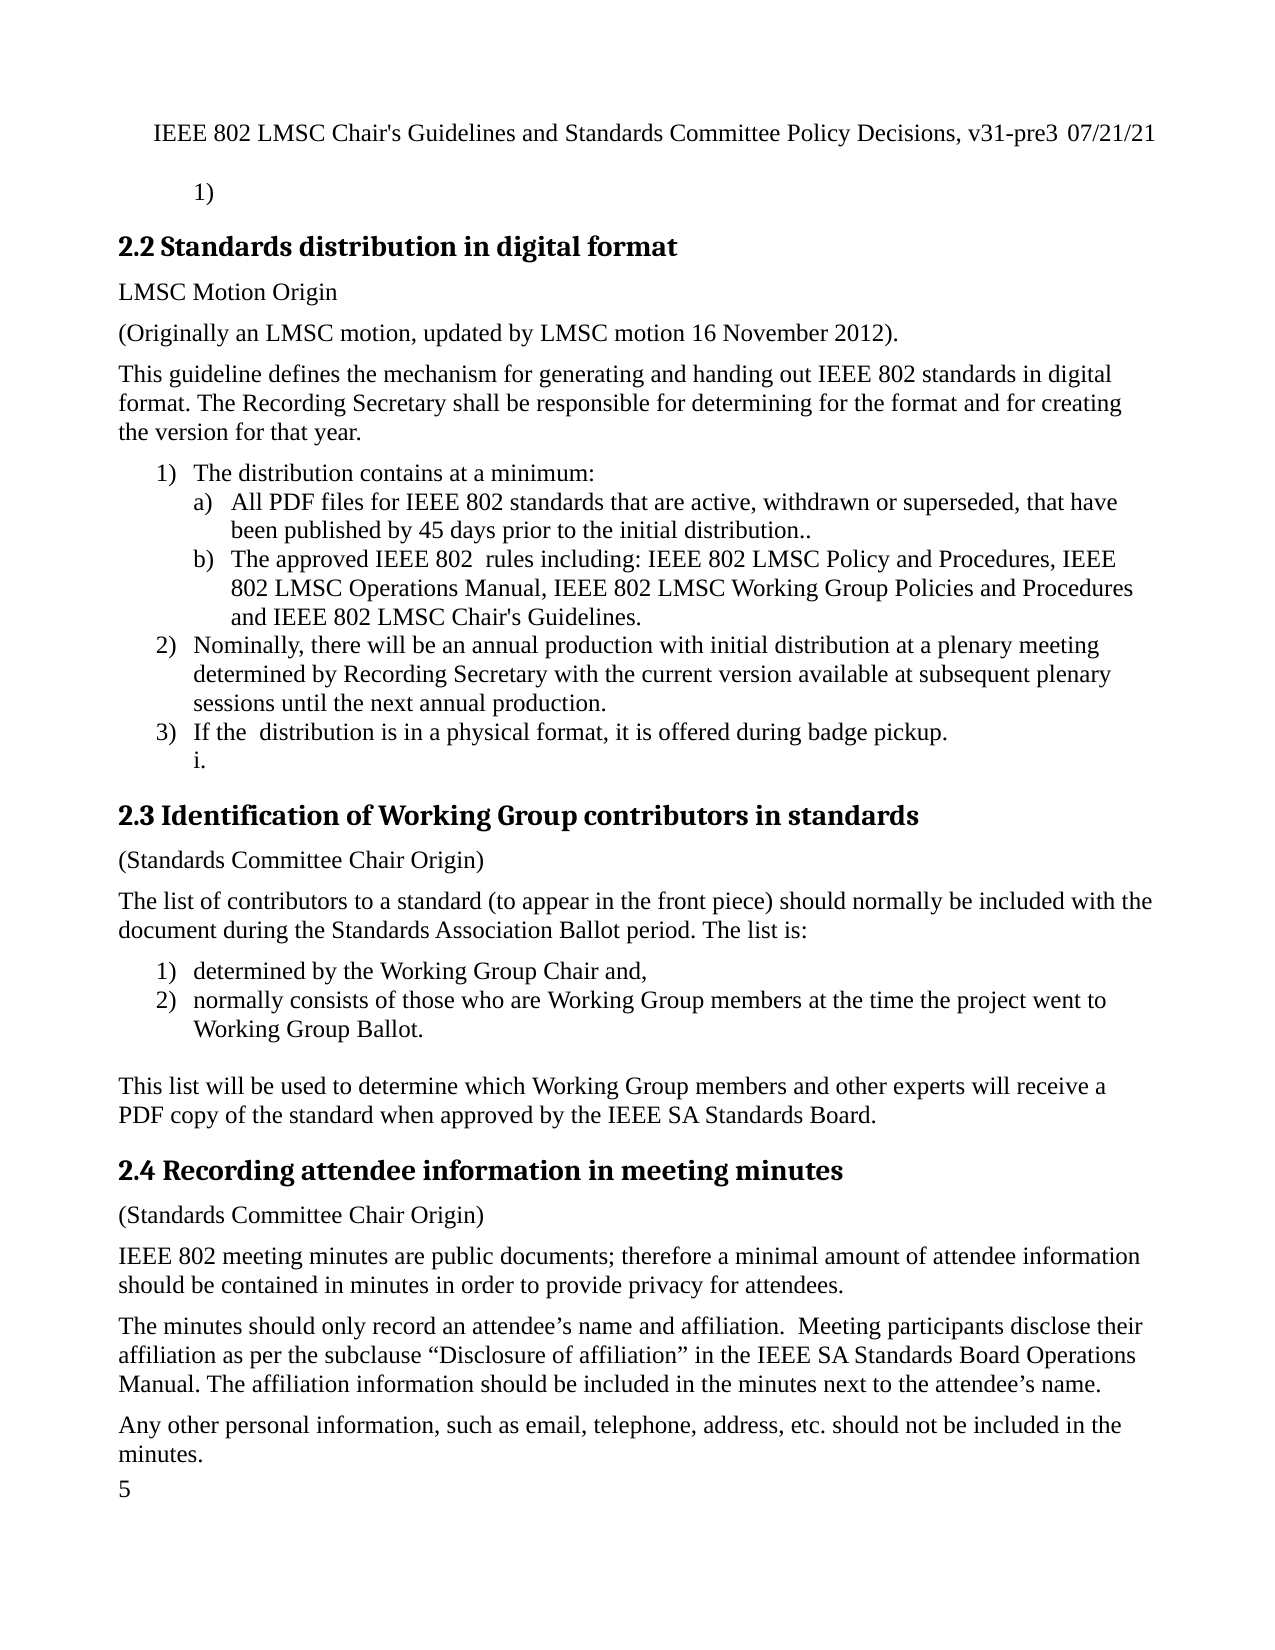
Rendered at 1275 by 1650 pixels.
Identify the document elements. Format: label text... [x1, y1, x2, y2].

text (Originally an LMSC motion, updated by LMSC motion 16 November 2012). [118, 318, 1157, 347]
text (Standards Committee Chair Origin) [118, 845, 1157, 874]
list The distribution contains at a minimum: [156, 458, 1157, 487]
subtitle Standards distribution in digital format [118, 231, 1157, 264]
text This guideline defines the mechanism for generating and handing out IEEE 802 standards in digital format. The Recording Secretary shall be responsible for determining for the format and for creating the version for that year. [118, 359, 1157, 445]
list determined by the Working Group Chair and, [156, 956, 1157, 985]
text The minutes should only record an attendee’s name and affiliation. Meeting participants disclose their affiliation as per the subclause “Disclosure of affiliation” in the IEEE SA Standards Board Operations Manual. The affiliation information should be included in the minutes next to the attendee’s name. [118, 1311, 1157, 1397]
subtitle Identification of Working Group contributors in standards [118, 799, 1157, 833]
subtitle Recording attendee information in meeting minutes [118, 1154, 1157, 1187]
text IEEE 802 meeting minutes are public documents; therefore a minimal amount of attendee information should be contained in minutes in order to provide privacy for attendees. [118, 1241, 1157, 1299]
text This list will be used to determine which Working Group members and other experts will receive a PDF copy of the standard when approved by the IEEE SA Standards Board. [118, 1071, 1157, 1129]
text LMSC Motion Origin [118, 277, 1157, 305]
text The list of contributors to a standard (to appear in the front piece) should normally be included with the document during the Standards Association Ballot period. The list is: [118, 886, 1157, 944]
list normally consists of those who are Working Group members at the time the project went to Working Group Ballot. [156, 985, 1157, 1071]
list Nominally, there will be an annual production with initial distribution at a plenary meeting determined by Recording Secretary with the current version available at subsequent plenary sessions until the next annual production. [156, 630, 1157, 717]
list All PDF files for IEEE 802 standards that are active, withdrawn or superseded, that have been published by 45 days prior to the initial distribution.. [193, 487, 1157, 544]
list The approved IEEE 802 rules including: IEEE 802 LMSC Policy and Procedures, IEEE 802 LMSC Operations Manual, IEEE 802 LMSC Working Group Policies and Procedures and IEEE 802 LMSC Chair's Guidelines. [193, 544, 1157, 630]
text (Standards Committee Chair Origin) [118, 1200, 1157, 1229]
text Any other personal information, such as email, telephone, address, etc. should not be included in the minutes. [118, 1410, 1157, 1467]
